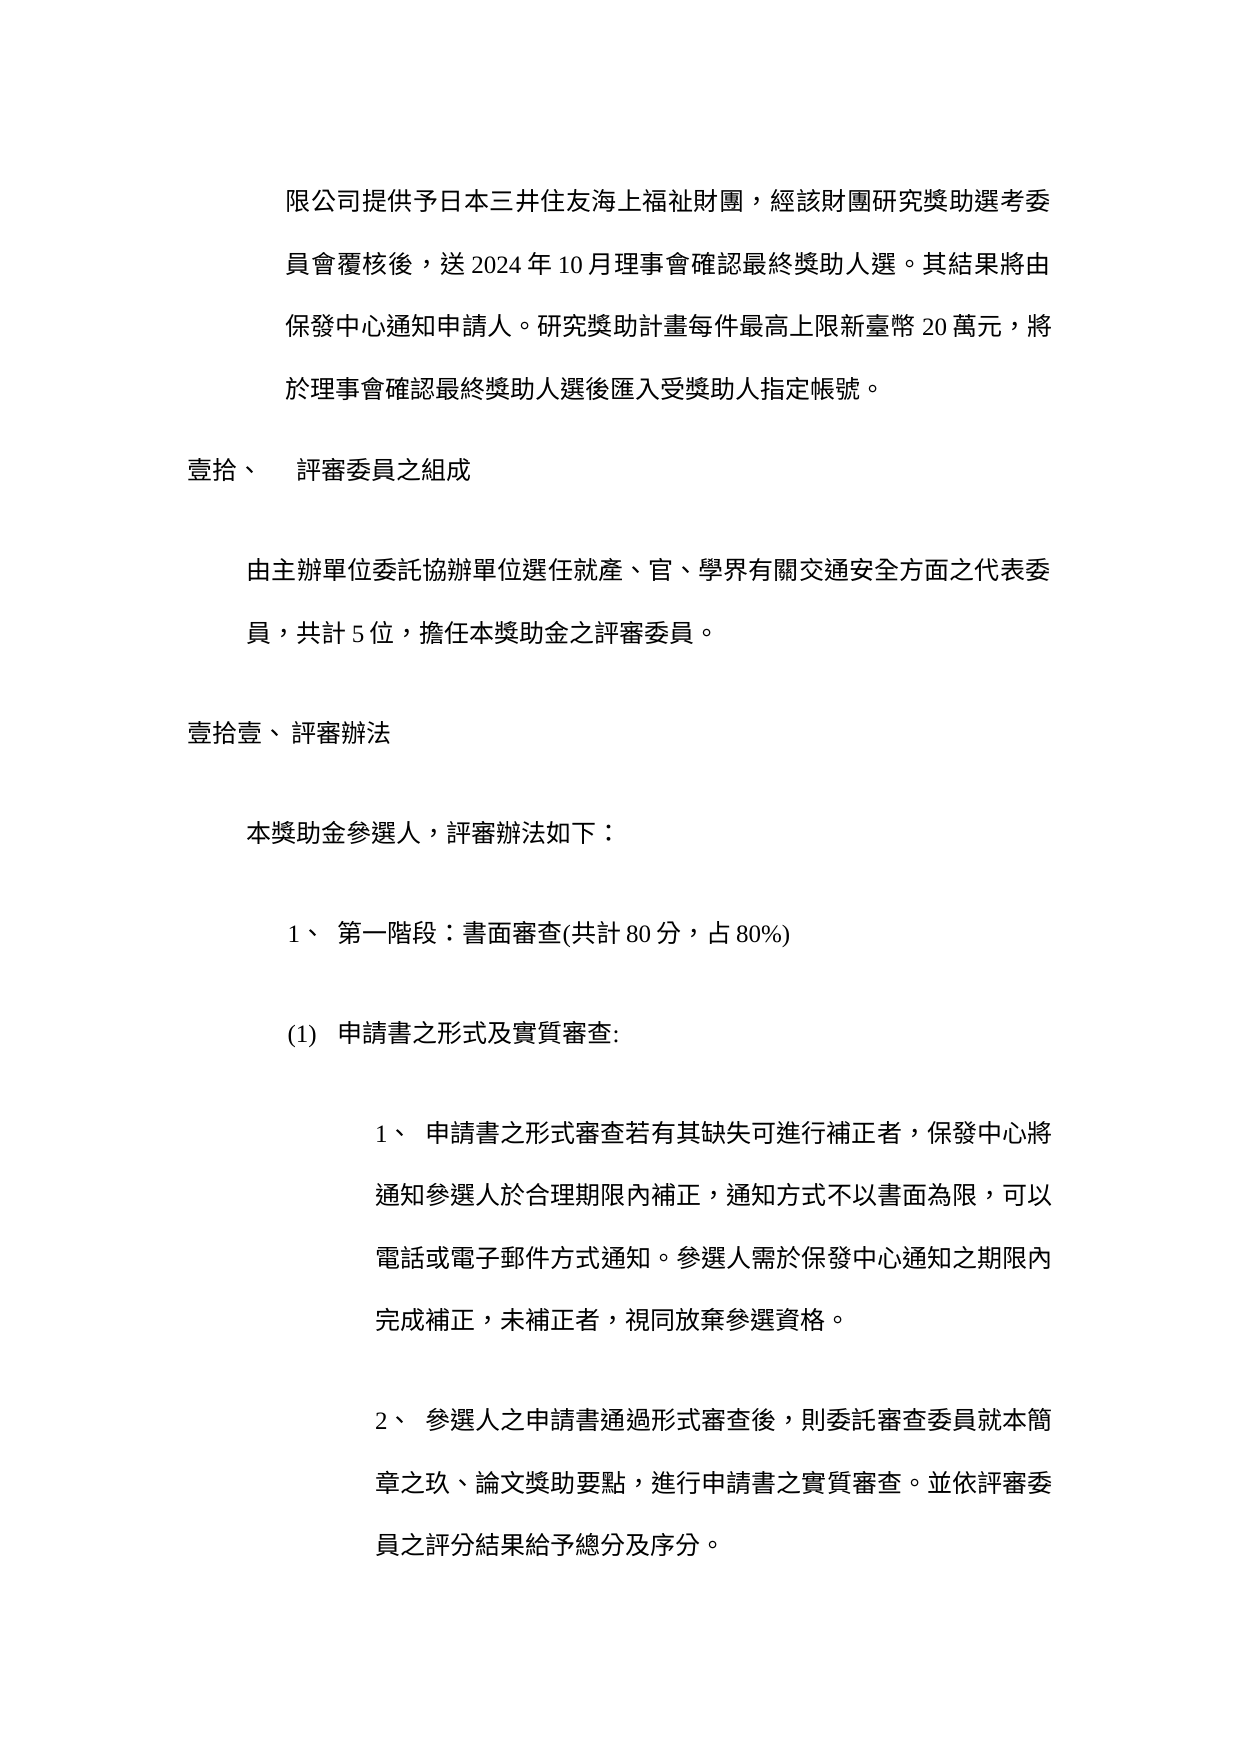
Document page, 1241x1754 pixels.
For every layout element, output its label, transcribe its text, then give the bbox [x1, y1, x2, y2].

list 第一階段：書面審查(共計80分，占80%) [287, 889, 1053, 952]
list 申請書之形式及實質審查: [287, 989, 1053, 1052]
list 限公司提供予日本三井住友海上福祉財團，經該財團研究獎助選考委員會覆核後，送2024年10月理事會確認最終獎助人選。其結果將由保發中心通知申請人。研究獎助計畫每件最高上限新臺幣20萬元，將於理事會確認最終獎助人選後匯入受獎助人指定帳號。 [285, 158, 1053, 408]
list 評審委員之組成 [187, 427, 1053, 489]
text 本獎助金參選人，評審辦法如下： [247, 789, 1053, 852]
list 評審辦法 [187, 689, 1053, 752]
list 參選人之申請書通過形式審查後，則委託審查委員就本簡章之玖、論文獎助要點，進行申請書之實質審查。並依評審委員之評分結果給予總分及序分。 [375, 1377, 1053, 1564]
list 申請書之形式審查若有其缺失可進行補正者，保發中心將通知參選人於合理期限內補正，通知方式不以書面為限，可以電話或電子郵件方式通知。參選人需於保發中心通知之期限內，完成補正，未補正者，視同放棄參選資格。 [375, 1089, 1053, 1339]
text 由主辦單位委託協辦單位選任就產、官、學界有關交通安全方面之代表委員，共計5位，擔任本獎助金之評審委員。 [247, 527, 1053, 652]
